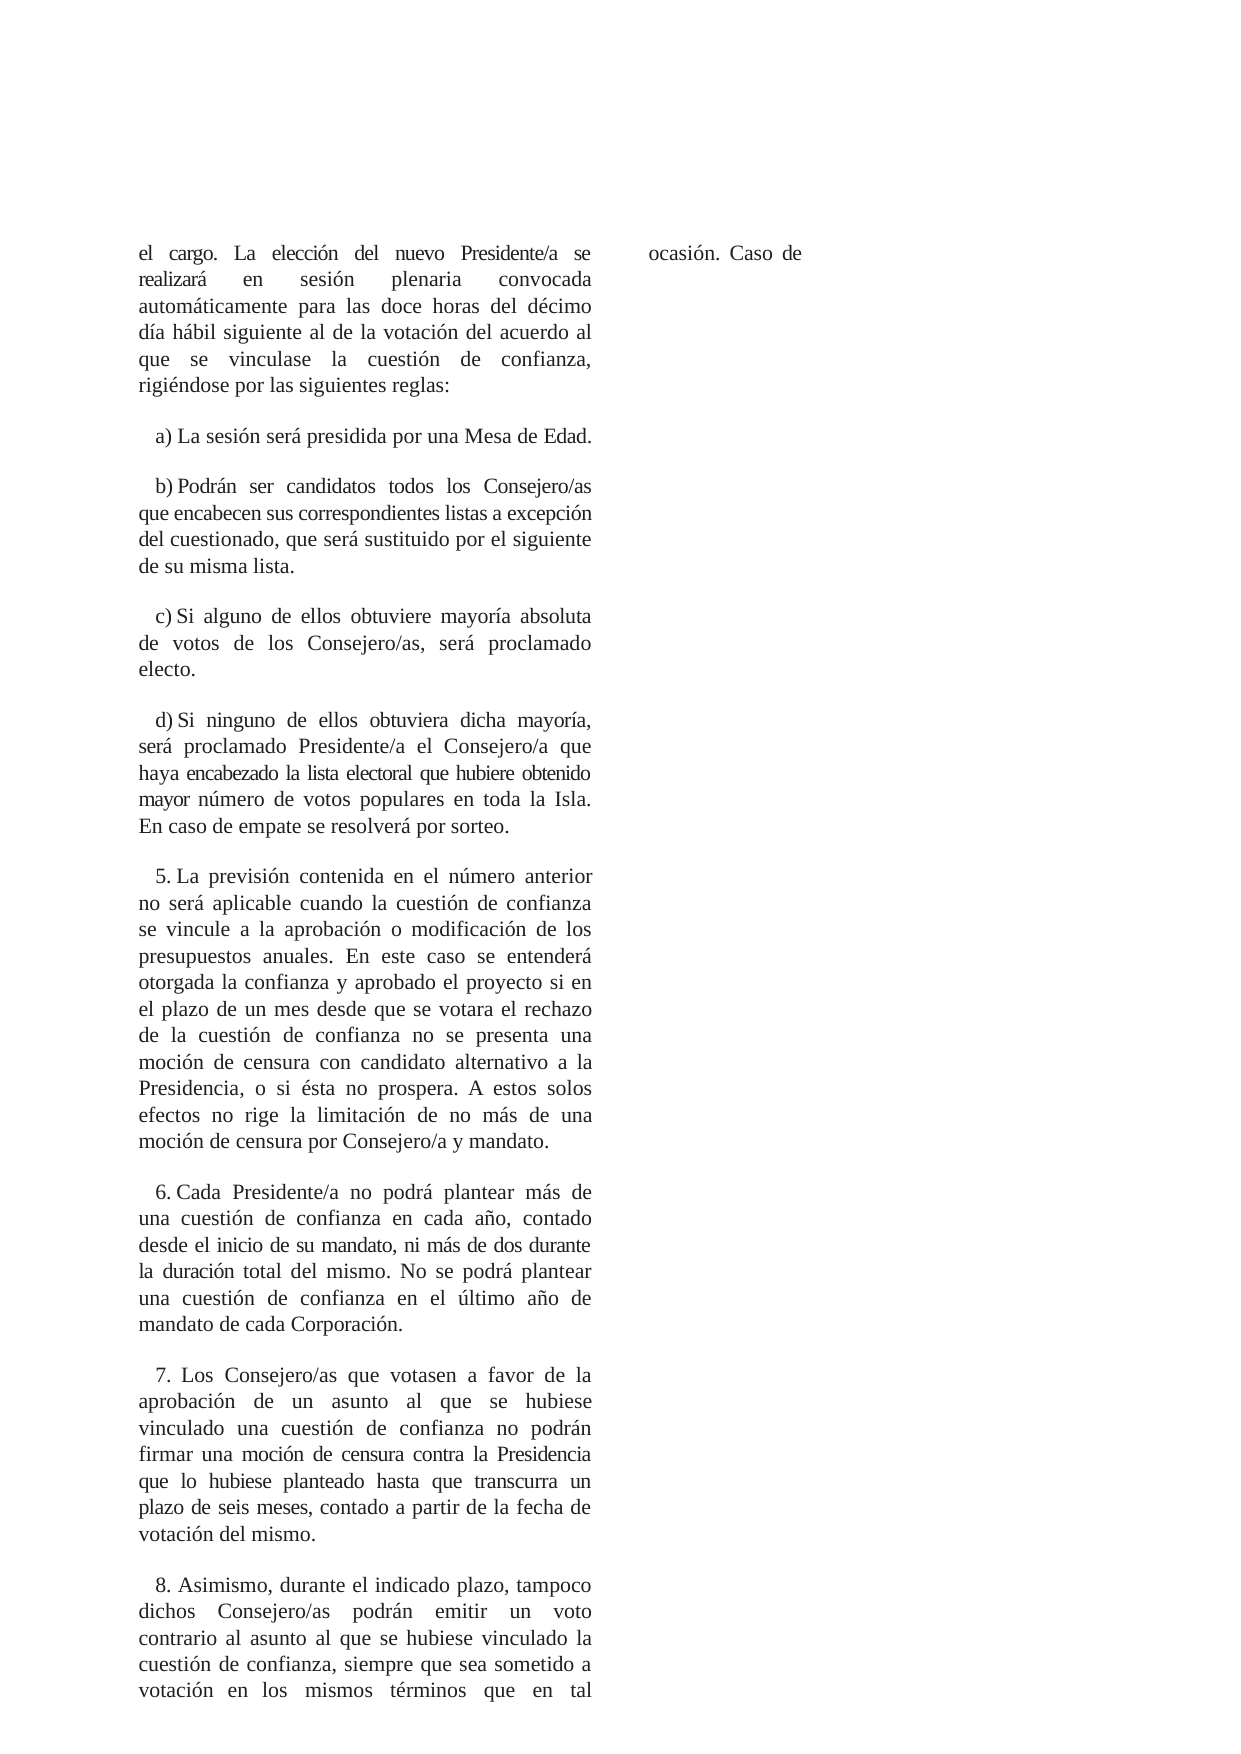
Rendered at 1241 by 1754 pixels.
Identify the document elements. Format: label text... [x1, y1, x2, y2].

list Si alguno de ellos obtuviere mayoría absoluta de votos de los Consejero/as, será proclamado electo. [138, 603, 592, 681]
list Cada Presidente/a no podrá plantear más de una cuestión de confianza en cada año, contado desde el inicio de su mandato, ni más de dos durante la duración total del mismo. No se podrá plantear una cuestión de confianza en el último año de mandato de cada Corporación. [138, 1179, 592, 1336]
list Asimismo, durante el indicado plazo, tampoco dichos Consejero/as podrán emitir un voto contrario al asunto al que se hubiese vinculado la cuestión de confianza, siempre que sea sometido a votación en los mismos términos que en tal [138, 1572, 592, 1703]
list Si ninguno de ellos obtuviera dicha mayoría, será proclamado Presidente/a el Consejero/a que haya encabezado la lista electoral que hubiere obtenido mayor número de votos populares en toda la Isla. En caso de empate se resolverá por sorteo. [138, 707, 592, 838]
list Podrán ser candidatos todos los Consejero/as que encabecen sus correspondientes listas a excepción del cuestionado, que será sustituido por el siguiente de su misma lista. [138, 473, 592, 578]
list La previsión contenida en el número anterior no será aplicable cuando la cuestión de confianza se vincule a la aprobación o modificación de los presupuestos anuales. En este caso se entenderá otorgada la confianza y aprobado el proyecto si en el plazo de un mes desde que se votara el rechazo de la cuestión de confianza no se presenta una moción de censura con candidato alternativo a la Presidencia, o si ésta no prospera. A estos solos efectos no rige la limitación de no más de una moción de censura por Consejero/a y mandato. [138, 863, 592, 1153]
list La sesión será presidida por una Mesa de Edad. [155, 423, 596, 448]
list ocasión. Caso de [648, 240, 1109, 265]
list Los Consejero/as que votasen a favor de la aprobación de un asunto al que se hubiese vinculado una cuestión de confianza no podrán firmar una moción de censura contra la Presidencia que lo hubiese planteado hasta que transcurra un plazo de seis meses, contado a partir de la fecha de votación del mismo. [138, 1362, 592, 1546]
text el cargo. La elección del nuevo Presidente/a se realizará en sesión plenaria convocada automáticamente para las doce horas del décimo día hábil siguiente al de la votación del acuerdo al que se vinculase la cuestión de confianza, rigiéndose por las siguientes reglas: [138, 240, 592, 397]
